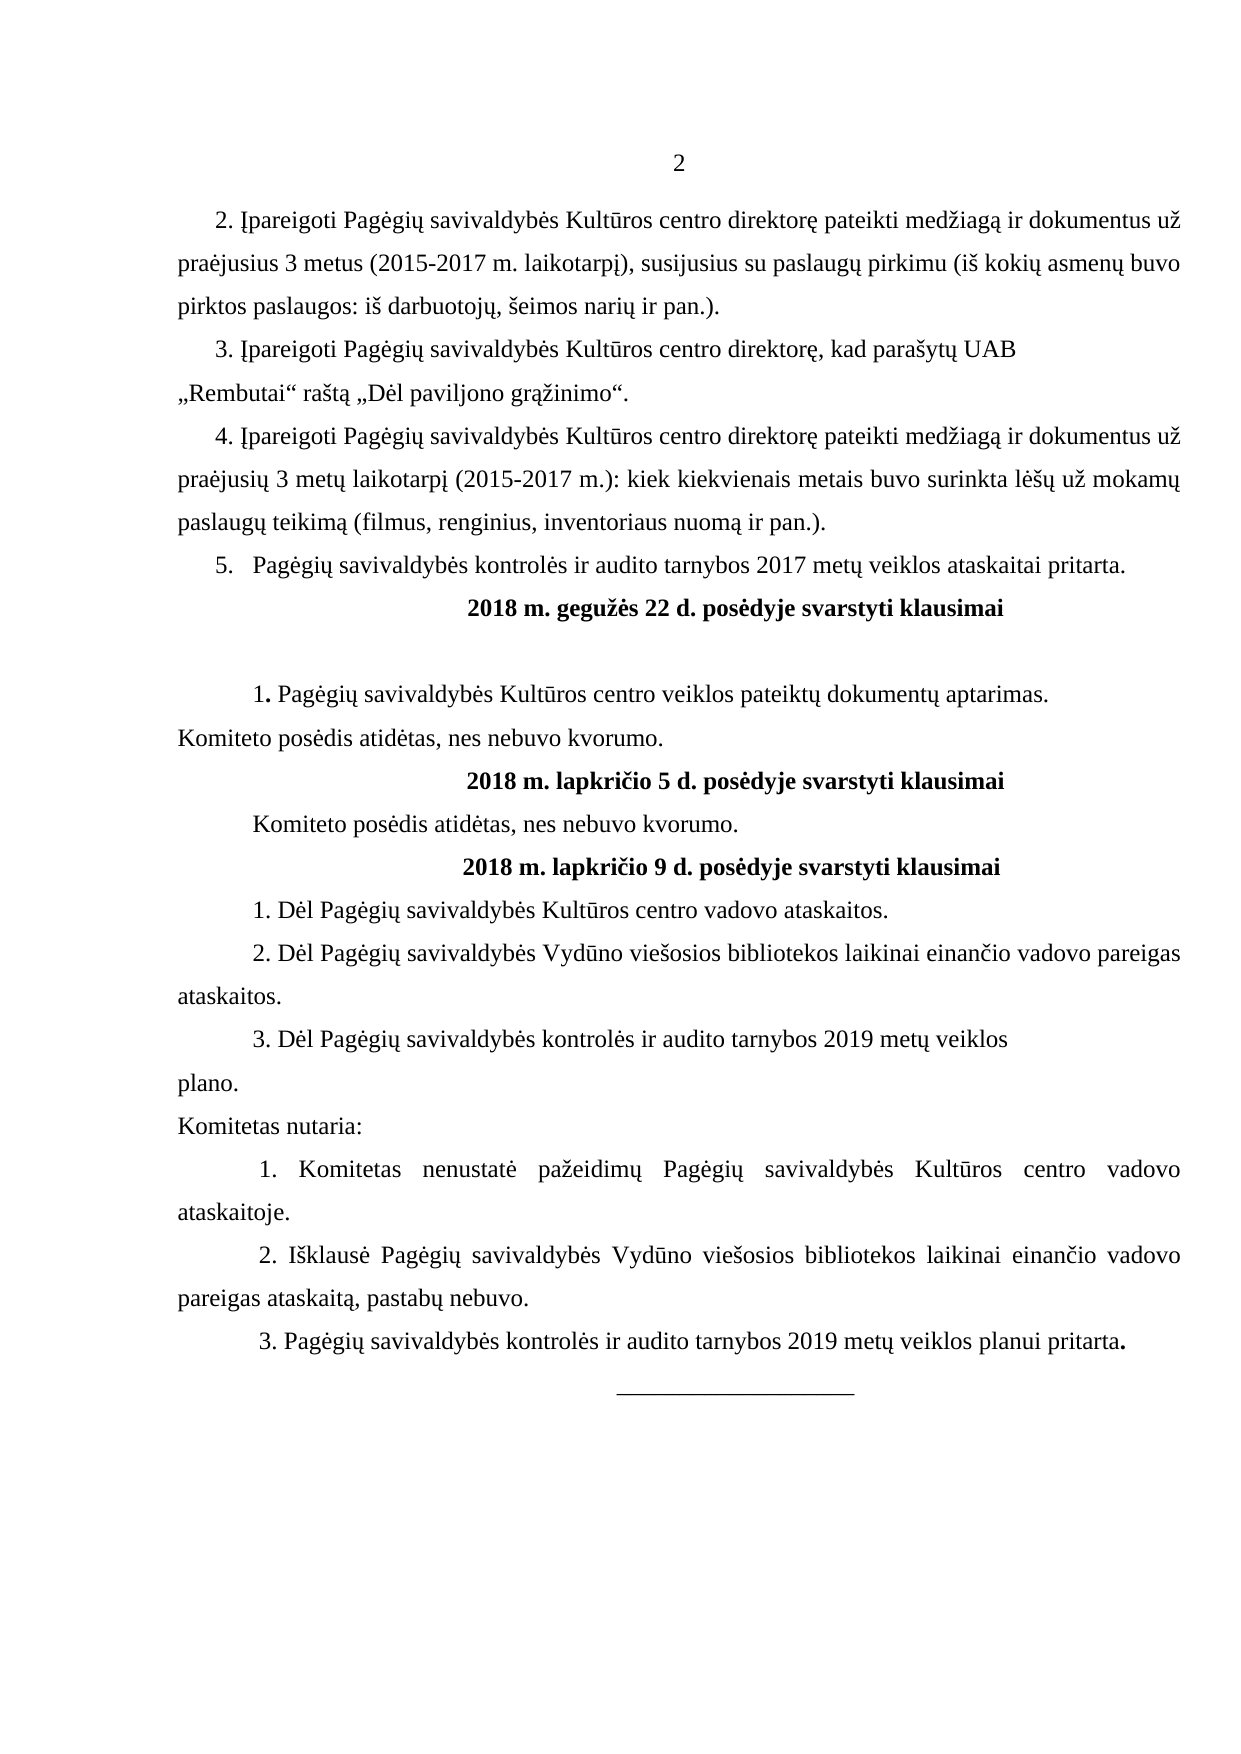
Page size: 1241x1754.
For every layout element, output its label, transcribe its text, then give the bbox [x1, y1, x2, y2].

text 3. Dėl Pagėgių savivaldybės kontrolės ir audito tarnybos 2019 metų veiklos [252, 1024, 1181, 1053]
text 2. Išklausė Pagėgių savivaldybės Vydūno viešosios bibliotekos laikinai einančio vadovo pareigas ataskaitą, pastabų nebuvo. [177, 1240, 1181, 1312]
text Komiteto posėdis atidėtas, nes nebuvo kvorumo. [177, 723, 1181, 751]
text 3. Pagėgių savivaldybės kontrolės ir audito tarnybos 2019 metų veiklos planui pritarta. [177, 1326, 1181, 1355]
text 5. Pagėgių savivaldybės kontrolės ir audito tarnybos 2017 metų veiklos ataskaitai pritarta. [177, 550, 1181, 579]
text ___________________ [290, 1369, 1181, 1398]
text Komitetas nutaria: [177, 1111, 1181, 1139]
text 2018 m. gegužės 22 d. posėdyje svarstyti klausimai [290, 593, 1181, 622]
text Komiteto posėdis atidėtas, nes nebuvo kvorumo. [177, 809, 1211, 838]
text 1. Dėl Pagėgių savivaldybės Kultūros centro vadovo ataskaitos. [177, 895, 1181, 924]
text 2018 m. lapkričio 9 d. posėdyje svarstyti klausimai [340, 852, 1181, 881]
text 3. Įpareigoti Pagėgių savivaldybės Kultūros centro direktorę, kad parašytų UAB [177, 334, 1181, 363]
text plano. [177, 1068, 1181, 1096]
text 1. Pagėgių savivaldybės Kultūros centro veiklos pateiktų dokumentų aptarimas. [177, 679, 1181, 708]
text 2018 m. lapkričio 5 d. posėdyje svarstyti klausimai [290, 766, 1181, 794]
text 2. Dėl Pagėgių savivaldybės Vydūno viešosios bibliotekos laikinai einančio vadovo pareigas ataskaitos. [177, 938, 1181, 1010]
text 2. Įpareigoti Pagėgių savivaldybės Kultūros centro direktorę pateikti medžiagą ir dokumentus už praėjusius 3 metus (2015-2017 m. laikotarpį), susijusius su paslaugų pirkimu (iš kokių asmenų buvo pirktos paslaugos: iš darbuotojų, šeimos narių ir pan.). [177, 205, 1181, 320]
text 4. Įpareigoti Pagėgių savivaldybės Kultūros centro direktorę pateikti medžiagą ir dokumentus už praėjusių 3 metų laikotarpį (2015-2017 m.): kiek kiekvienais metais buvo surinkta lėšų už mokamų paslaugų teikimą (filmus, renginius, inventoriaus nuomą ir pan.). [177, 421, 1181, 536]
text „Rembutai“ raštą „Dėl paviljono grąžinimo“. [177, 378, 1181, 406]
text 1. Komitetas nenustatė pažeidimų Pagėgių savivaldybės Kultūros centro vadovo ataskaitoje. [177, 1154, 1181, 1226]
